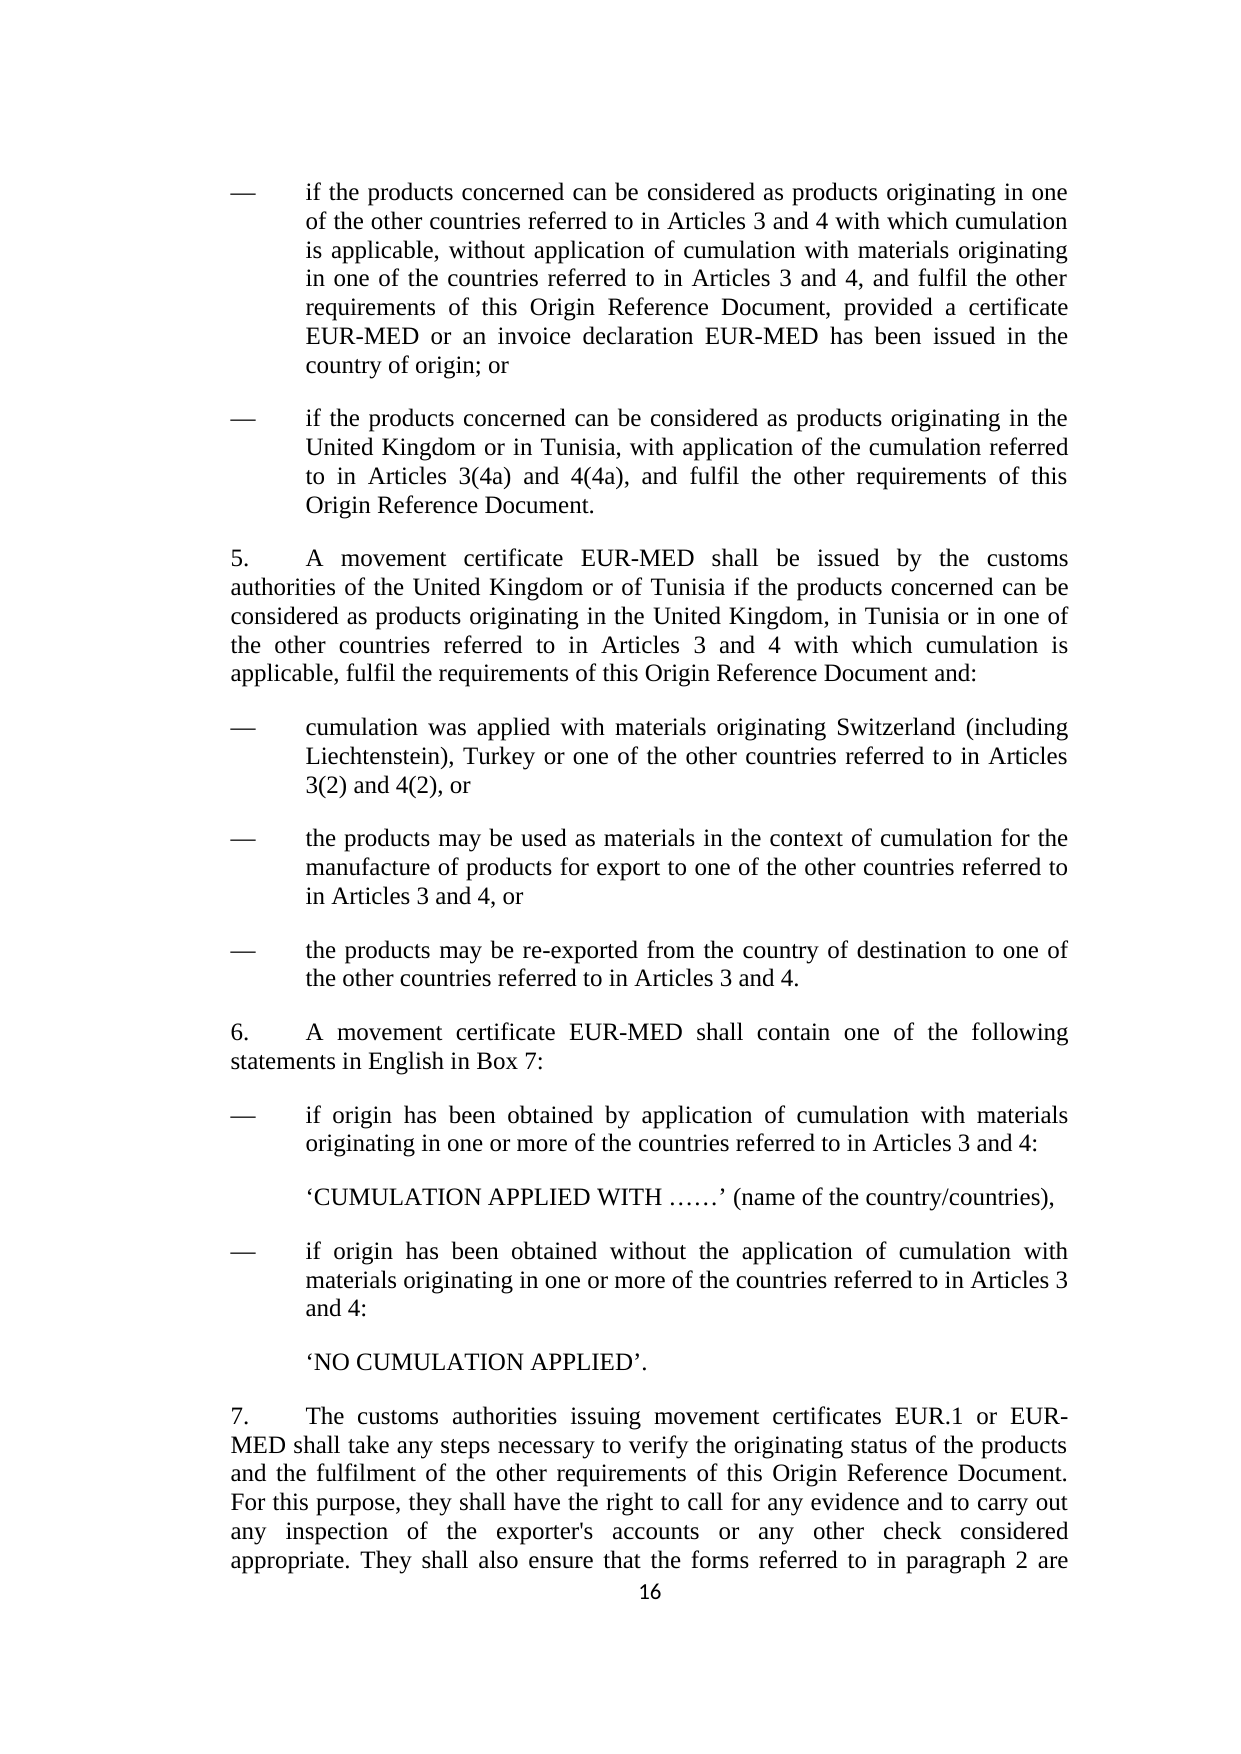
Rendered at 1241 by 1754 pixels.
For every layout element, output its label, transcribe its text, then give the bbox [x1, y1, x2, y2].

text 5. A movement certificate EUR-MED shall be issued by the customs authorities of the United Kingdom or of Tunisia if the products concerned can be considered as products originating in the United Kingdom, in Tunisia or in one of the other countries referred to in Articles 3 and 4 with which cumulation is applicable, fulfil the requirements of this Origin Reference Document and: [230, 543, 1069, 687]
text — if origin has been obtained by application of cumulation with materials originating in one or more of the countries referred to in Articles 3 and 4: [230, 1100, 1069, 1157]
text — the products may be used as materials in the context of cumulation for the manufacture of products for export to one of the other countries referred to in Articles 3 and 4, or [230, 823, 1069, 910]
text ‘CUMULATION APPLIED WITH ……’ (name of the country/countries), [305, 1182, 1069, 1211]
text — cumulation was applied with materials originating Switzerland (including Liechtenstein), Turkey or one of the other countries referred to in Articles 3(2) and 4(2), or [230, 712, 1069, 798]
text ‘NO CUMULATION APPLIED’. [305, 1347, 1069, 1376]
text 6. A movement certificate EUR-MED shall contain one of the following statements in English in Box 7: [230, 1017, 1069, 1075]
text — the products may be re-exported from the country of destination to one of the other countries referred to in Articles 3 and 4. [230, 935, 1069, 992]
text — if the products concerned can be considered as products originating in one of the other countries referred to in Articles 3 and 4 with which cumulation is applicable, without application of cumulation with materials originating in one of the countries referred to in Articles 3 and 4, and fulfil the other requirements of this Origin Reference Document, provided a certificate EUR-MED or an invoice declaration EUR-MED has been issued in the country of origin; or [230, 177, 1069, 378]
text — if the products concerned can be considered as products originating in the United Kingdom or in Tunisia, with application of the cumulation referred to in Articles 3(4a) and 4(4a), and fulfil the other requirements of this Origin Reference Document. [230, 403, 1069, 518]
text — if origin has been obtained without the application of cumulation with materials originating in one or more of the countries referred to in Articles 3 and 4: [230, 1236, 1069, 1322]
text 7. The customs authorities issuing movement certificates EUR.1 or EUR-MED shall take any steps necessary to verify the originating status of the products and the fulfilment of the other requirements of this Origin Reference Document. For this purpose, they shall have the right to call for any evidence and to carry out any inspection of the exporter's accounts or any other check considered appropriate. They shall also ensure that the forms referred to in paragraph 2 are [230, 1401, 1069, 1573]
